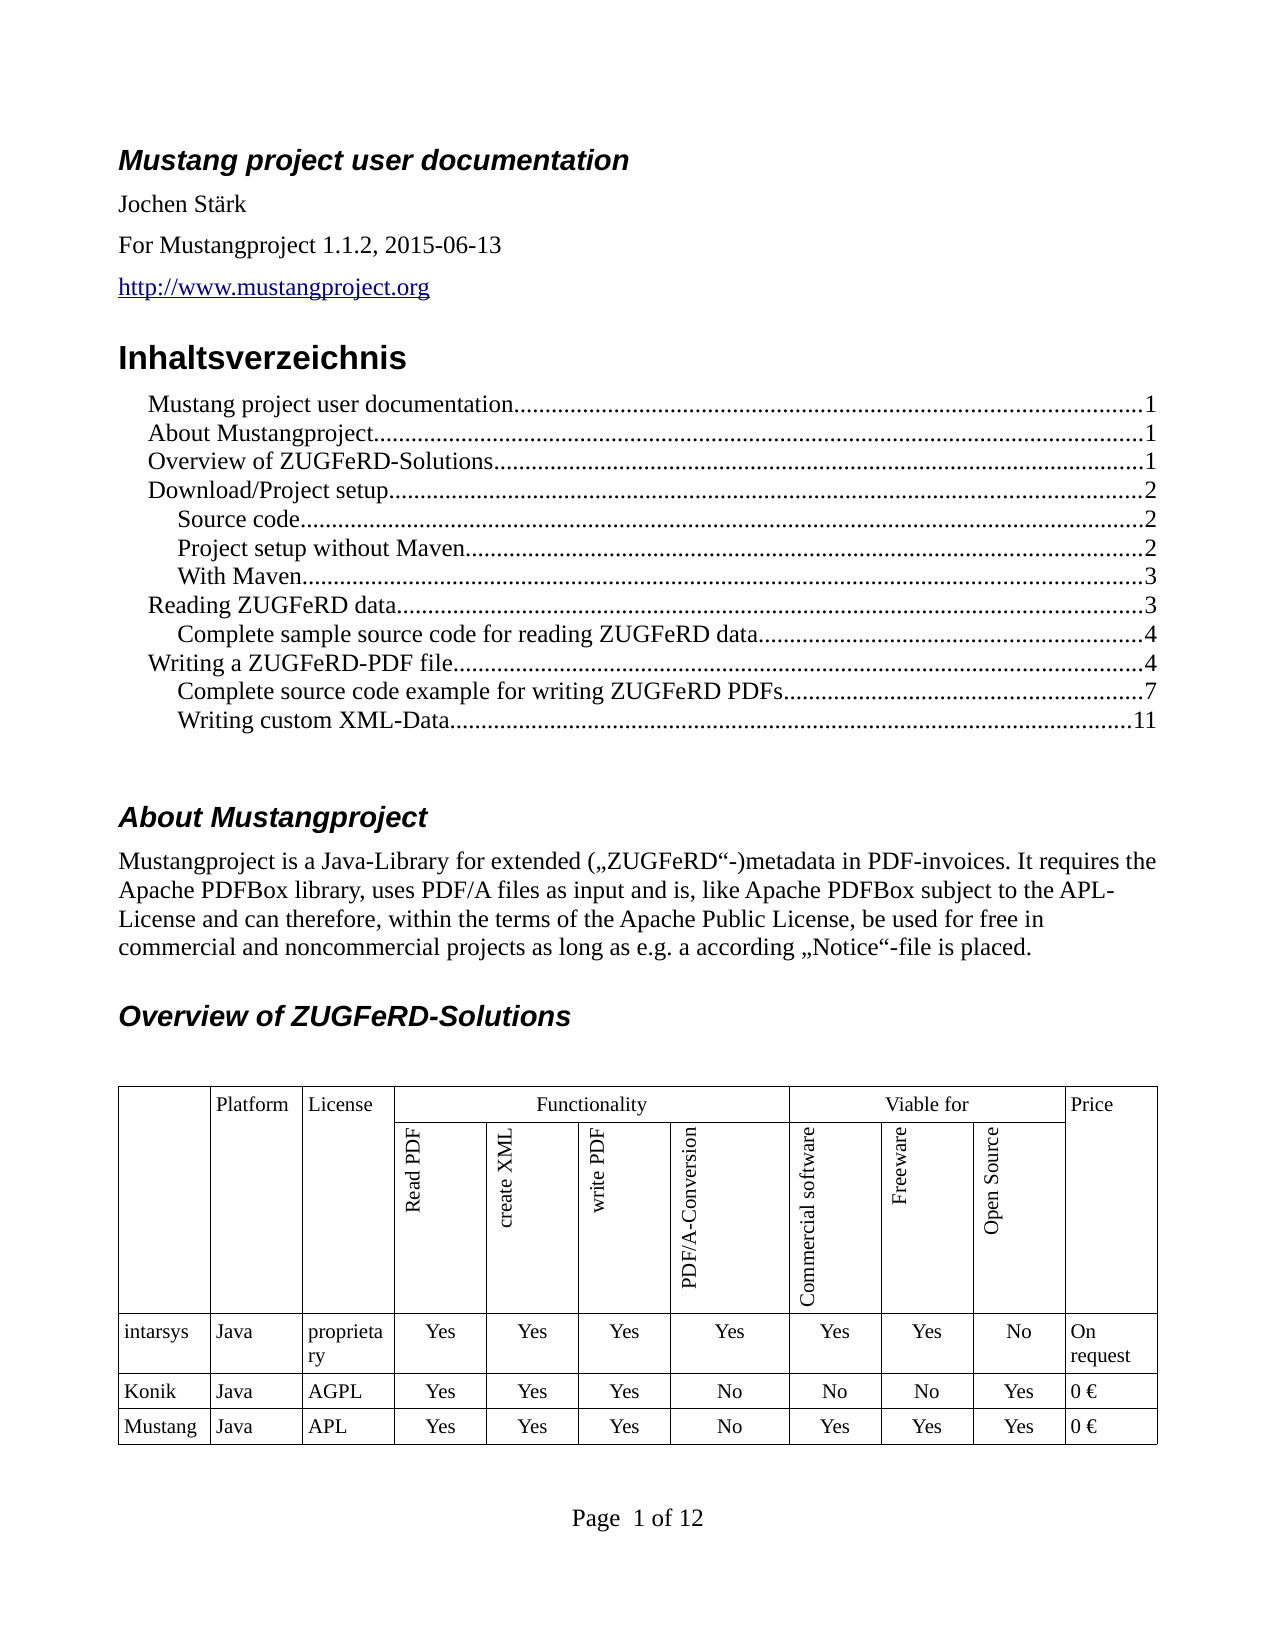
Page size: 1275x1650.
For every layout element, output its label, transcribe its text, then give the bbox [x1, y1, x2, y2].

text Complete sample source code for reading ZUGFeRD data 4 [177, 619, 1157, 648]
text Project setup without Maven 2 [177, 533, 1157, 561]
table_cell 0 € [1066, 1409, 1157, 1444]
text Mustang project user documentation 1 [148, 389, 1157, 418]
table_cell Yes [487, 1314, 578, 1373]
table_cell Read PDF [395, 1123, 486, 1313]
table_cell Yes [579, 1314, 670, 1373]
text Source code 2 [177, 504, 1157, 533]
table_cell Yes [579, 1409, 670, 1444]
table_cell No [882, 1374, 973, 1408]
table_cell Freeware [882, 1123, 973, 1313]
table_cell Yes [579, 1374, 670, 1408]
text About Mustangproject 1 [148, 418, 1157, 446]
table_cell Yes [882, 1314, 973, 1373]
table_cell Yes [487, 1409, 578, 1444]
table_cell Yes [671, 1314, 789, 1373]
table_cell Yes [882, 1409, 973, 1444]
table_cell APL [303, 1409, 394, 1444]
text Writing custom XML-Data 11 [177, 705, 1157, 734]
text For Mustangproject 1.1.2, 2015-06-13 [118, 230, 1157, 259]
table_header Functionality [395, 1087, 789, 1122]
table_cell On request [1066, 1314, 1157, 1373]
table_cell AGPL [303, 1374, 394, 1408]
table_cell No [671, 1374, 789, 1408]
table_cell Commercial software [790, 1123, 881, 1313]
table_cell No [671, 1409, 789, 1444]
table_cell No [790, 1374, 881, 1408]
table_cell Java [211, 1314, 302, 1373]
text Jochen Stärk [118, 189, 1157, 218]
table_cell proprietary [303, 1314, 394, 1373]
subtitle About Mustangproject [118, 800, 1157, 834]
table_header Price [1066, 1087, 1157, 1313]
table_header [119, 1087, 210, 1313]
text Download/Project setup 2 [148, 475, 1157, 504]
subtitle Inhaltsverzeichnis [118, 338, 1157, 376]
text With Maven 3 [177, 561, 1157, 590]
table_header Viable for [790, 1087, 1065, 1122]
text Reading ZUGFeRD data 3 [148, 590, 1157, 619]
table_cell Yes [974, 1374, 1065, 1408]
table_cell Yes [395, 1314, 486, 1373]
table_cell Yes [395, 1409, 486, 1444]
table_cell Yes [974, 1409, 1065, 1444]
text Complete source code example for writing ZUGFeRD PDFs 7 [177, 676, 1157, 705]
table_header License [303, 1087, 394, 1313]
table_cell create XML [487, 1123, 578, 1313]
table_cell Yes [487, 1374, 578, 1408]
text Overview of ZUGFeRD-Solutions 1 [148, 446, 1157, 475]
table_header Platform [211, 1087, 302, 1313]
table_cell intarsys [119, 1314, 210, 1373]
table_cell Konik [119, 1374, 210, 1408]
text http://www.mustangproject.org [118, 272, 1157, 300]
table_cell Yes [395, 1374, 486, 1408]
table_cell Open Source [974, 1123, 1065, 1313]
table_cell write PDF [579, 1123, 670, 1313]
table_cell Java [211, 1409, 302, 1444]
table_cell PDF/A-Conversion [671, 1123, 789, 1313]
table_cell Java [211, 1374, 302, 1408]
table_cell No [974, 1314, 1065, 1373]
subtitle Overview of ZUGFeRD-Solutions [118, 999, 1157, 1032]
subtitle Mustang project user documentation [118, 143, 1157, 177]
text Writing a ZUGFeRD-PDF file 4 [148, 648, 1157, 676]
table_cell Yes [790, 1314, 881, 1373]
table_cell Yes [790, 1409, 881, 1444]
table_cell Mustang [119, 1409, 210, 1444]
text Mustangproject is a Java-Library for extended („ZUGFeRD“-)metadata in PDF-invoices. It requires the Apache PDFBox library, uses PDF/A files as input and is, like Apache PDFBox subject to the APL-License and can therefore, within the terms of the Apache Public License, be used for free in commercial and noncommercial projects as long as e.g. a according „Notice“-file is placed. [118, 846, 1157, 961]
table_cell 0 € [1066, 1374, 1157, 1408]
